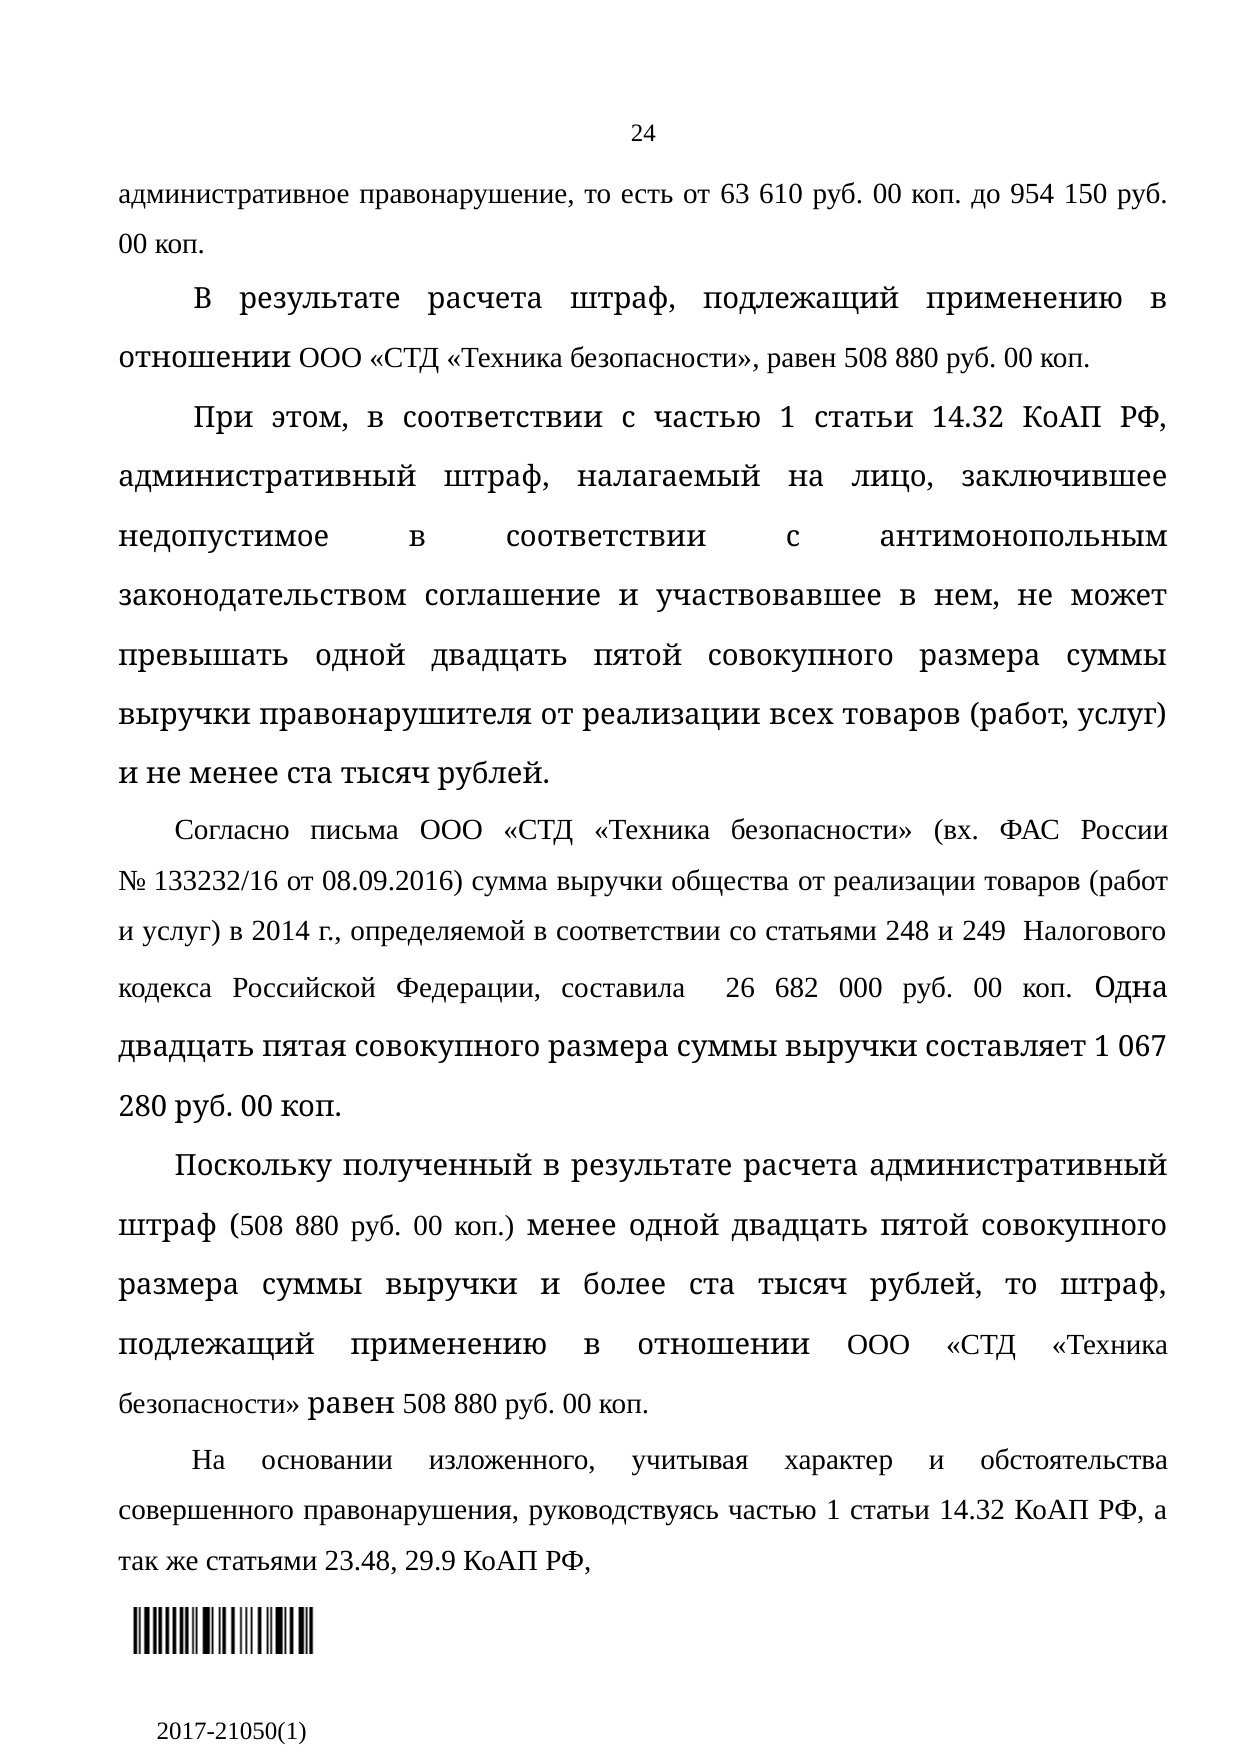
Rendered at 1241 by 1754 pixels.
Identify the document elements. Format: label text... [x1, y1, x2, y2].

text В результате расчета штраф, подлежащий применению в отношении ООО «СТД «Техника безопасности», равен 508 880 руб. 00 коп. [118, 277, 1168, 376]
text Согласно письма ООО «СТД «Техника безопасности» (вх. ФАС России № 133232/16 от 08.09.2016) сумма выручки общества от реализации товаров (работ и услуг) в 2014 г., определяемой в соответствии со статьями 248 и 249 Налогового кодекса Российской Федерации, составила 26 682 000 руб. 00 коп. Одна двадцать пятая совокупного размера суммы выручки составляет 1 067 280 руб. 00 коп. [118, 812, 1168, 1125]
text Поскольку полученный в результате расчета административный штраф (508 880 руб. 00 коп.) менее одной двадцать пятой совокупного размера суммы выручки и более ста тысяч рублей, то штраф, подлежащий применению в отношении ООО «СТД «Техника безопасности» равен 508 880 руб. 00 коп. [118, 1145, 1168, 1422]
text На основании изложенного, учитывая характер и обстоятельства совершенного правонарушения, руководствуясь частью 1 статьи 14.32 КоАП РФ, а так же статьями 23.48, 29.9 КоАП РФ, [118, 1442, 1168, 1576]
text При этом, в соответствии с частью 1 статьи 14.32 КоАП РФ, административный штраф, налагаемый на лицо, заключившее недопустимое в соответствии с антимонопольным законодательством соглашение и участвовавшее в нем, не может превышать одной двадцать пятой совокупного размера суммы выручки правонарушителя от реализации всех товаров (работ, услуг) и не менее ста тысяч рублей. [118, 396, 1168, 792]
text административное правонарушение, то есть от 63 610 руб. 00 коп. до 954 150 руб. 00 коп. [118, 176, 1168, 260]
picture [118, 1607, 331, 1654]
